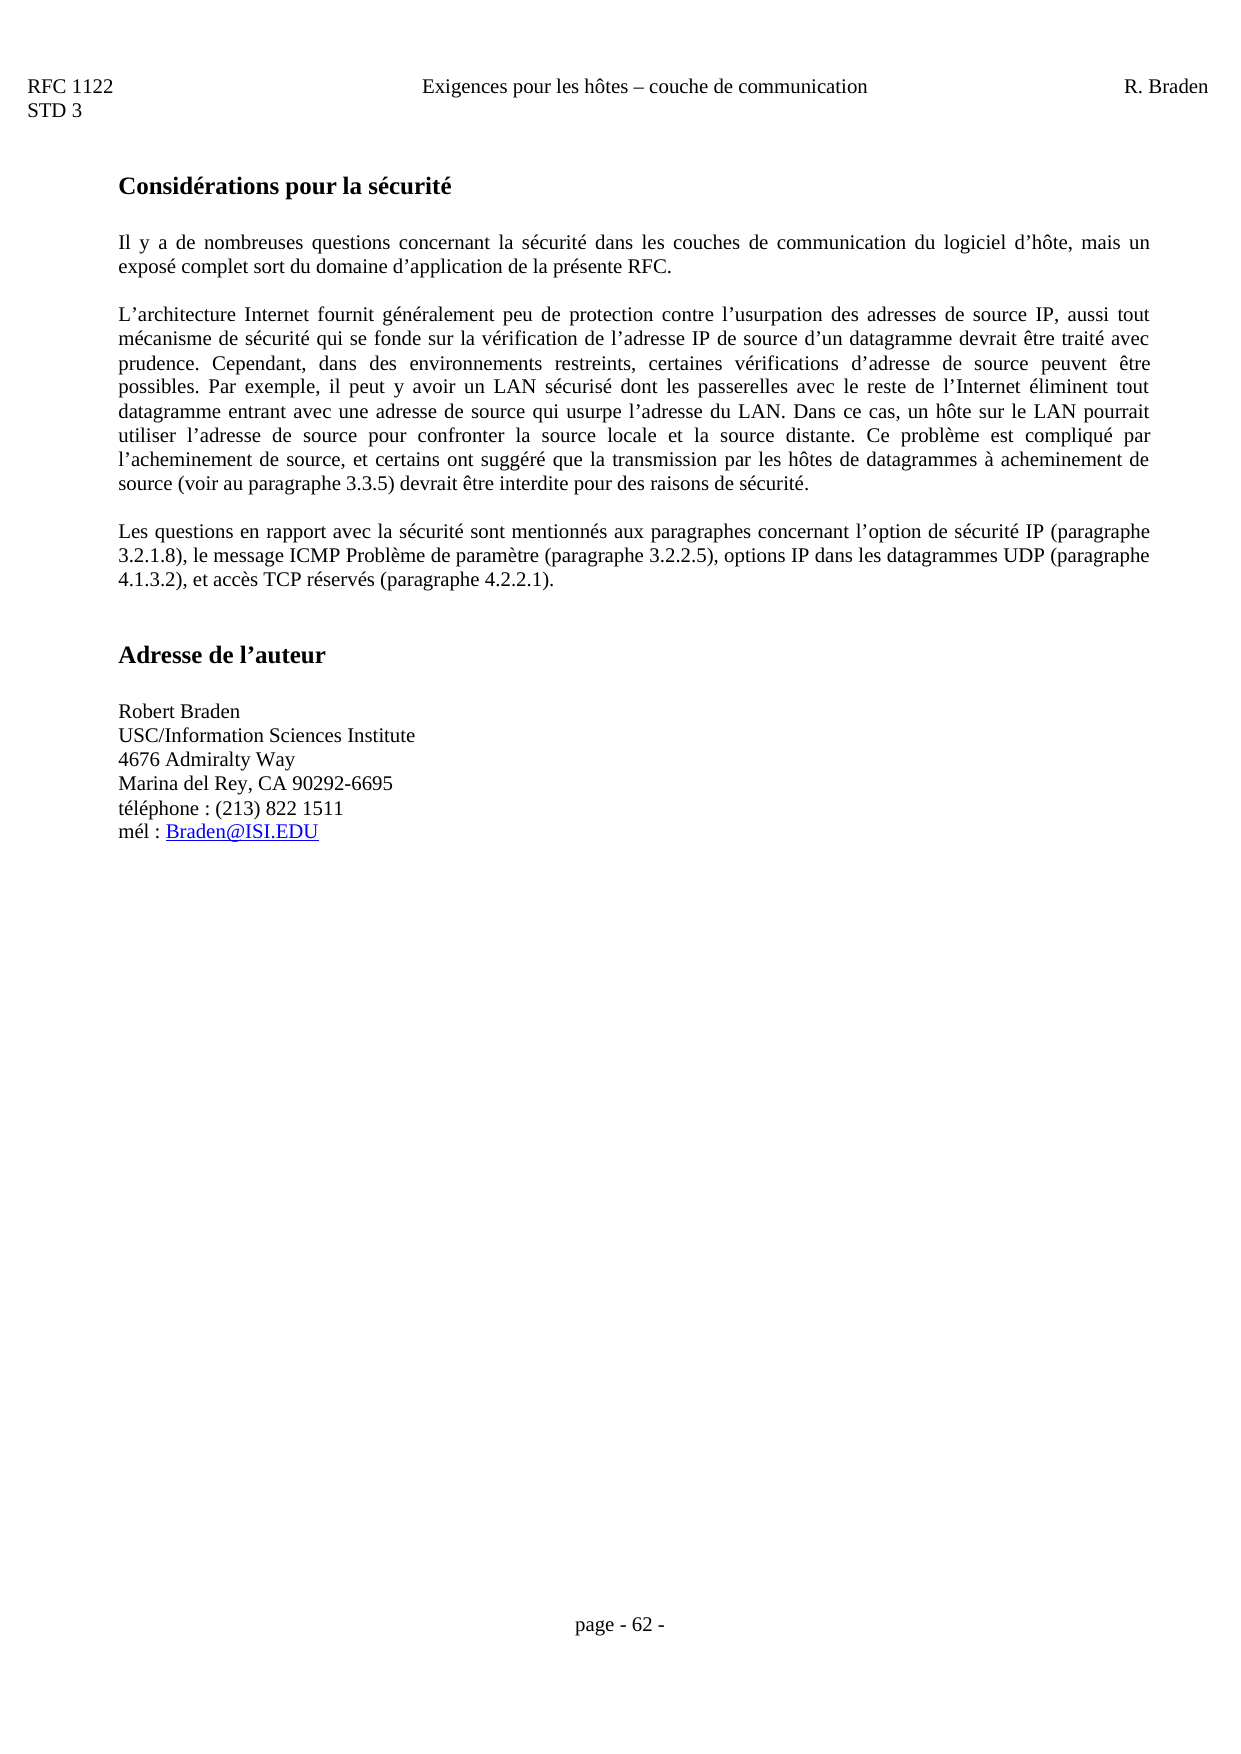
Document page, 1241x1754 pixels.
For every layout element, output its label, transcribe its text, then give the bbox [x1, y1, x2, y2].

text 4676 Admiralty Way [118, 747, 1152, 771]
text Il y a de nombreuses questions concernant la sécurité dans les couches de communication du logiciel d’hôte, mais un exposé complet sort du domaine d’application de la présente RFC. [118, 230, 1152, 278]
text Les questions en rapport avec la sécurité sont mentionnés aux paragraphes concernant l’option de sécurité IP (paragraphe 3.2.1.8), le message ICMP Problème de paramètre (paragraphe 3.2.2.5), options IP dans les datagrammes UDP (paragraphe 4.1.3.2), et accès TCP réservés (paragraphe 4.2.2.1). [118, 519, 1152, 591]
text téléphone : (213) 822 1511 [118, 795, 1152, 819]
subtitle Adresse de l’auteur [118, 640, 1152, 669]
text L’architecture Internet fournit généralement peu de protection contre l’usurpation des adresses de source IP, aussi tout mécanisme de sécurité qui se fonde sur la vérification de l’adresse IP de source d’un datagramme devrait être traité avec prudence. Cependant, dans des environnements restreints, certaines vérifications d’adresse de source peuvent être possibles. Par exemple, il peut y avoir un LAN sécurisé dont les passerelles avec le reste de l’Internet éliminent tout datagramme entrant avec une adresse de source qui usurpe l’adresse du LAN. Dans ce cas, un hôte sur le LAN pourrait utiliser l’adresse de source pour confronter la source locale et la source distante. Ce problème est compliqué par l’acheminement de source, et certains ont suggéré que la transmission par les hôtes de datagrammes à acheminement de source (voir au paragraphe 3.3.5) devrait être interdite pour des raisons de sécurité. [118, 302, 1152, 495]
subtitle Considérations pour la sécurité [118, 171, 1152, 200]
text Robert Braden [118, 699, 1152, 723]
text Marina del Rey, CA 90292-6695 [118, 771, 1152, 795]
text mél : Braden@ISI.EDU [118, 819, 1152, 843]
text USC/Information Sciences Institute [118, 723, 1152, 747]
